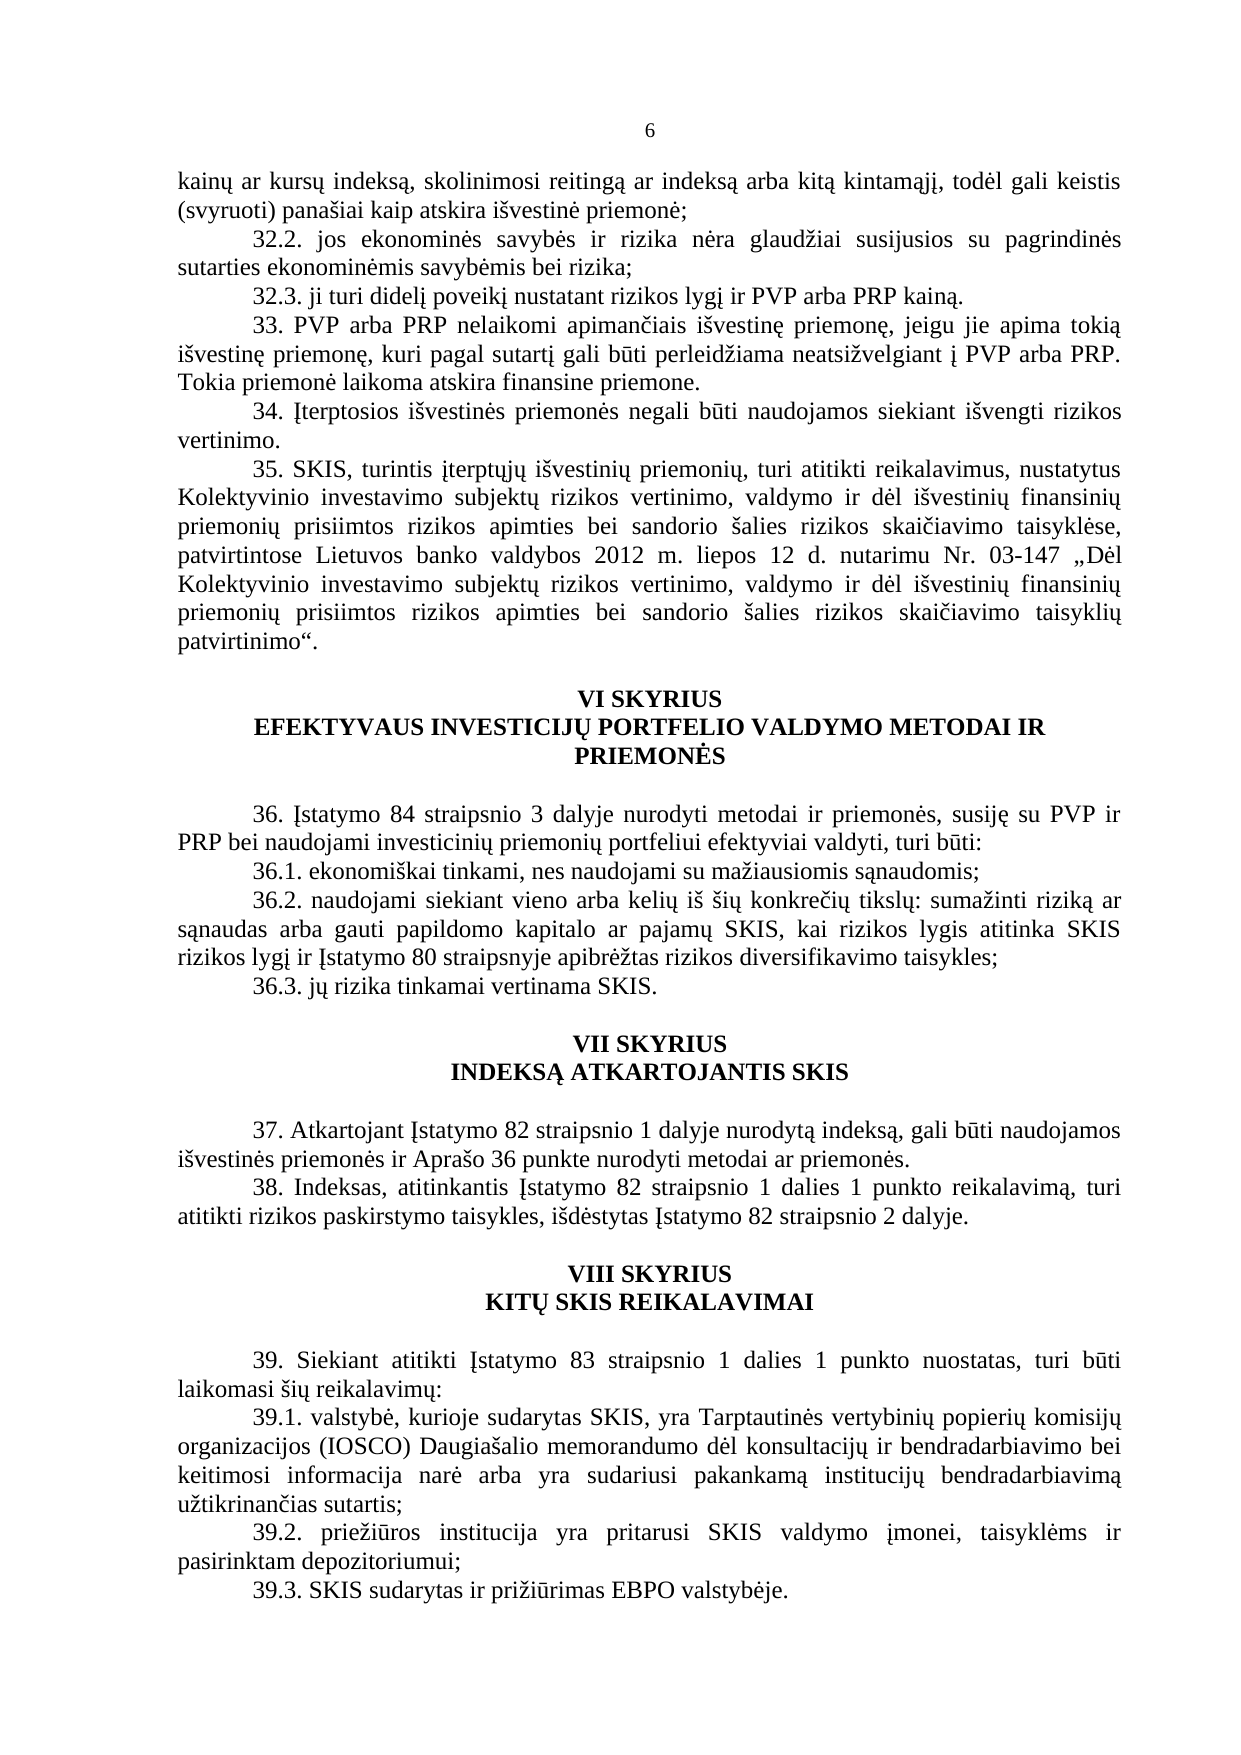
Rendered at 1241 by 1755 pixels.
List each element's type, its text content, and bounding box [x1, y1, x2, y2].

text VIII SKYRIUS [177, 1259, 1122, 1287]
text INDEKSĄ ATKARTOJANTIS SKIS [177, 1057, 1122, 1086]
text 36.2. naudojami siekiant vieno arba kelių iš šių konkrečių tikslų: sumažinti riziką ar sąnaudas arba gauti papildomo kapitalo ar pajamų SKIS, kai rizikos lygis atitinka SKIS rizikos lygį ir Įstatymo 80 straipsnyje apibrėžtas rizikos diversifikavimo taisykles; [177, 885, 1122, 971]
text 37. Atkartojant Įstatymo 82 straipsnio 1 dalyje nurodytą indeksą, gali būti naudojamos išvestinės priemonės ir Aprašo 36 punkte nurodyti metodai ar priemonės. [177, 1115, 1122, 1172]
text EFEKTYVAUS INVESTICIJŲ PORTFELIO VALDYMO METODAI IR PRIEMONĖS [177, 712, 1122, 770]
text VI SKYRIUS [177, 684, 1122, 712]
text 38. Indeksas, atitinkantis Įstatymo 82 straipsnio 1 dalies 1 punkto reikalavimą, turi atitikti rizikos paskirstymo taisykles, išdėstytas Įstatymo 82 straipsnio 2 dalyje. [177, 1172, 1122, 1230]
text VII SKYRIUS [177, 1029, 1122, 1057]
text 35. SKIS, turintis įterptųjų išvestinių priemonių, turi atitikti reikalavimus, nustatytus Kolektyvinio investavimo subjektų rizikos vertinimo, valdymo ir dėl išvestinių finansinių priemonių prisiimtos rizikos apimties bei sandorio šalies rizikos skaičiavimo taisyklėse, patvirtintose Lietuvos banko valdybos 2012 m. liepos 12 d. nutarimu Nr. 03-147 „Dėl Kolektyvinio investavimo subjektų rizikos vertinimo, valdymo ir dėl išvestinių finansinių priemonių prisiimtos rizikos apimties bei sandorio šalies rizikos skaičiavimo taisyklių patvirtinimo“. [177, 454, 1122, 655]
text 39. Siekiant atitikti Įstatymo 83 straipsnio 1 dalies 1 punkto nuostatas, turi būti laikomasi šių reikalavimų: [177, 1345, 1122, 1402]
text 33. PVP arba PRP nelaikomi apimančiais išvestinę priemonę, jeigu jie apima tokią išvestinę priemonę, kuri pagal sutartį gali būti perleidžiama neatsižvelgiant į PVP arba PRP. Tokia priemonė laikoma atskira finansine priemone. [177, 310, 1122, 396]
text 36. Įstatymo 84 straipsnio 3 dalyje nurodyti metodai ir priemonės, susiję su PVP ir PRP bei naudojami investicinių priemonių portfeliui efektyviai valdyti, turi būti: [177, 799, 1122, 856]
text 32.3. ji turi didelį poveikį nustatant rizikos lygį ir PVP arba PRP kainą. [177, 281, 1122, 310]
text 36.1. ekonomiškai tinkami, nes naudojami su mažiausiomis sąnaudomis; [177, 856, 1122, 885]
text 34. Įterptosios išvestinės priemonės negali būti naudojamos siekiant išvengti rizikos vertinimo. [177, 396, 1122, 454]
text kainų ar kursų indeksą, skolinimosi reitingą ar indeksą arba kitą kintamąjį, todėl gali keistis (svyruoti) panašiai kaip atskira išvestinė priemonė; [177, 166, 1122, 224]
text KITŲ SKIS REIKALAVIMAI [177, 1287, 1122, 1316]
text 32.2. jos ekonominės savybės ir rizika nėra glaudžiai susijusios su pagrindinės sutarties ekonominėmis savybėmis bei rizika; [177, 224, 1122, 281]
text 39.2. priežiūros institucija yra pritarusi SKIS valdymo įmonei, taisyklėms ir pasirinktam depozitoriumui; [177, 1517, 1122, 1575]
text 39.1. valstybė, kurioje sudarytas SKIS, yra Tarptautinės vertybinių popierių komisijų organizacijos (IOSCO) Daugiašalio memorandumo dėl konsultacijų ir bendradarbiavimo bei keitimosi informacija narė arba yra sudariusi pakankamą institucijų bendradarbiavimą užtikrinančias sutartis; [177, 1402, 1122, 1517]
text 36.3. jų rizika tinkamai vertinama SKIS. [177, 971, 1122, 1000]
text 39.3. SKIS sudarytas ir prižiūrimas EBPO valstybėje. [177, 1575, 1122, 1604]
